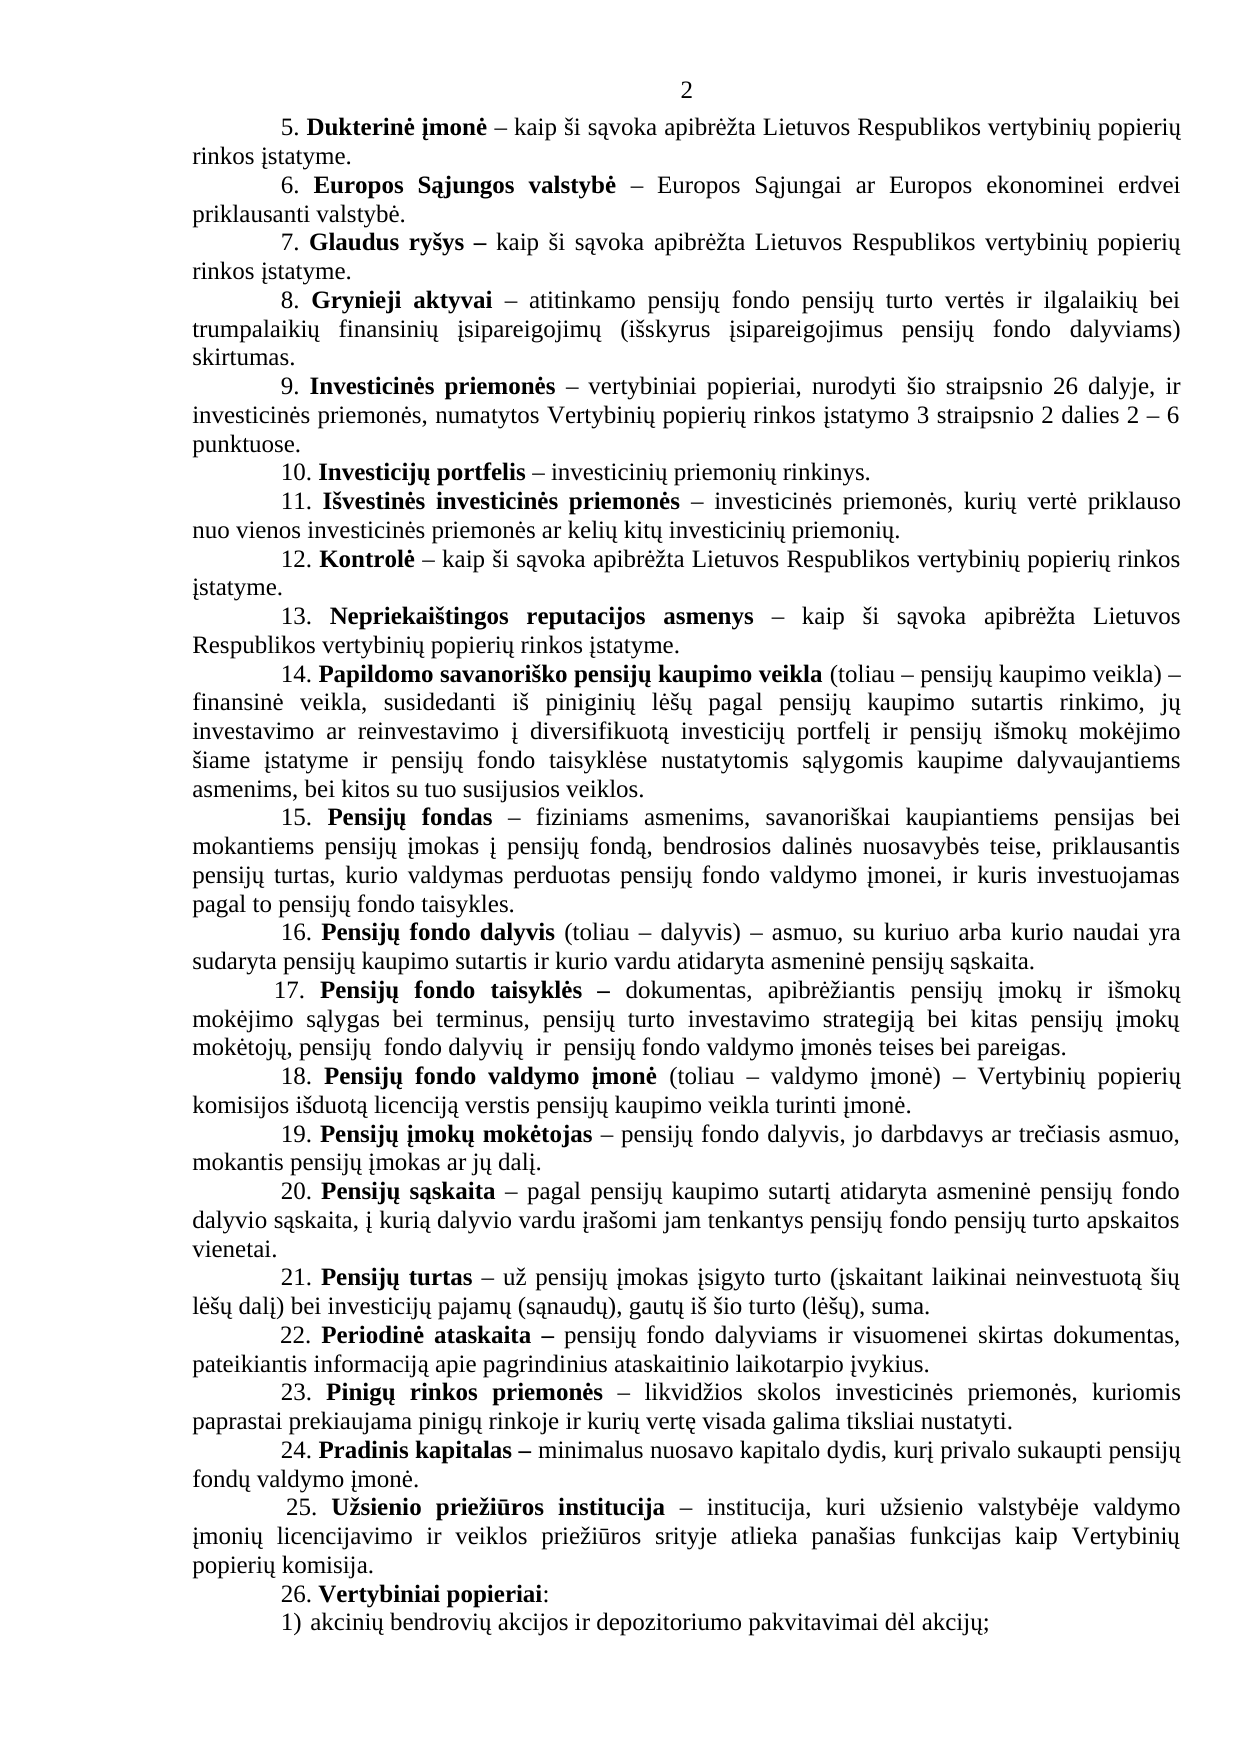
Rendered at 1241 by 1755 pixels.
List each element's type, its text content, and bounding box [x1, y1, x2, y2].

text 17. Pensijų fondo taisyklės – dokumentas, apibrėžiantis pensijų įmokų ir išmokų mokėjimo sąlygas bei terminus, pensijų turto investavimo strategiją bei kitas pensijų įmokų mokėtojų, pensijų fondo dalyvių ir pensijų fondo valdymo įmonės teises bei pareigas. [192, 975, 1181, 1061]
text 12. Kontrolė – kaip ši sąvoka apibrėžta Lietuvos Respublikos vertybinių popierių rinkos įstatyme. [192, 544, 1181, 601]
text 20. Pensijų sąskaita – pagal pensijų kaupimo sutartį atidaryta asmeninė pensijų fondo dalyvio sąskaita, į kurią dalyvio vardu įrašomi jam tenkantys pensijų fondo pensijų turto apskaitos vienetai. [192, 1176, 1181, 1262]
text 7. Glaudus ryšys – kaip ši sąvoka apibrėžta Lietuvos Respublikos vertybinių popierių rinkos įstatyme. [192, 227, 1181, 285]
text 11. Išvestinės investicinės priemonės – investicinės priemonės, kurių vertė priklauso nuo vienos investicinės priemonės ar kelių kitų investicinių priemonių. [192, 486, 1181, 544]
text 18. Pensijų fondo valdymo įmonė (toliau – valdymo įmonė) – Vertybinių popierių komisijos išduotą licenciją verstis pensijų kaupimo veikla turinti įmonė. [192, 1061, 1181, 1119]
text 5. Dukterinė įmonė – kaip ši sąvoka apibrėžta Lietuvos Respublikos vertybinių popierių rinkos įstatyme. [192, 112, 1181, 170]
text 13. Nepriekaištingos reputacijos asmenys – kaip ši sąvoka apibrėžta Lietuvos Respublikos vertybinių popierių rinkos įstatyme. [192, 601, 1181, 659]
text 1) akcinių bendrovių akcijos ir depozitoriumo pakvitavimai dėl akcijų; [192, 1607, 1181, 1636]
text 24. Pradinis kapitalas – minimalus nuosavo kapitalo dydis, kurį privalo sukaupti pensijų fondų valdymo įmonė. [192, 1435, 1181, 1492]
text 15. Pensijų fondas – fiziniams asmenims, savanoriškai kaupiantiems pensijas bei mokantiems pensijų įmokas į pensijų fondą, bendrosios dalinės nuosavybės teise, priklausantis pensijų turtas, kurio valdymas perduotas pensijų fondo valdymo įmonei, ir kuris investuojamas pagal to pensijų fondo taisykles. [192, 802, 1181, 917]
text 21. Pensijų turtas – už pensijų įmokas įsigyto turto (įskaitant laikinai neinvestuotą šių lėšų dalį) bei investicijų pajamų (sąnaudų), gautų iš šio turto (lėšų), suma. [192, 1262, 1181, 1320]
text 23. Pinigų rinkos priemonės – likvidžios skolos investicinės priemonės, kuriomis paprastai prekiaujama pinigų rinkoje ir kurių vertę visada galima tiksliai nustatyti. [192, 1377, 1181, 1435]
text 10. Investicijų portfelis – investicinių priemonių rinkinys. [192, 457, 1181, 486]
text 14. Papildomo savanoriško pensijų kaupimo veikla (toliau – pensijų kaupimo veikla) – finansinė veikla, susidedanti iš piniginių lėšų pagal pensijų kaupimo sutartis rinkimo, jų investavimo ar reinvestavimo į diversifikuotą investicijų portfelį ir pensijų išmokų mokėjimo šiame įstatyme ir pensijų fondo taisyklėse nustatytomis sąlygomis kaupime dalyvaujantiems asmenims, bei kitos su tuo susijusios veiklos. [192, 659, 1181, 802]
text 8. Grynieji aktyvai – atitinkamo pensijų fondo pensijų turto vertės ir ilgalaikių bei trumpalaikių finansinių įsipareigojimų (išskyrus įsipareigojimus pensijų fondo dalyviams) skirtumas. [192, 285, 1181, 371]
text 6. Europos Sąjungos valstybė – Europos Sąjungai ar Europos ekonominei erdvei priklausanti valstybė. [192, 170, 1181, 227]
text 19. Pensijų įmokų mokėtojas – pensijų fondo dalyvis, jo darbdavys ar trečiasis asmuo, mokantis pensijų įmokas ar jų dalį. [192, 1119, 1181, 1176]
text 22. Periodinė ataskaita – pensijų fondo dalyviams ir visuomenei skirtas dokumentas, pateikiantis informaciją apie pagrindinius ataskaitinio laikotarpio įvykius. [192, 1320, 1181, 1377]
text 16. Pensijų fondo dalyvis (toliau – dalyvis) – asmuo, su kuriuo arba kurio naudai yra sudaryta pensijų kaupimo sutartis ir kurio vardu atidaryta asmeninė pensijų sąskaita. [192, 917, 1181, 975]
text 26. Vertybiniai popieriai: [192, 1579, 1181, 1607]
text 9. Investicinės priemonės – vertybiniai popieriai, nurodyti šio straipsnio 26 dalyje, ir investicinės priemonės, numatytos Vertybinių popierių rinkos įstatymo 3 straipsnio 2 dalies 2 – 6 punktuose. [192, 371, 1181, 457]
text 25. Užsienio priežiūros institucija – institucija, kuri užsienio valstybėje valdymo įmonių licencijavimo ir veiklos priežiūros srityje atlieka panašias funkcijas kaip Vertybinių popierių komisija. [192, 1492, 1181, 1579]
